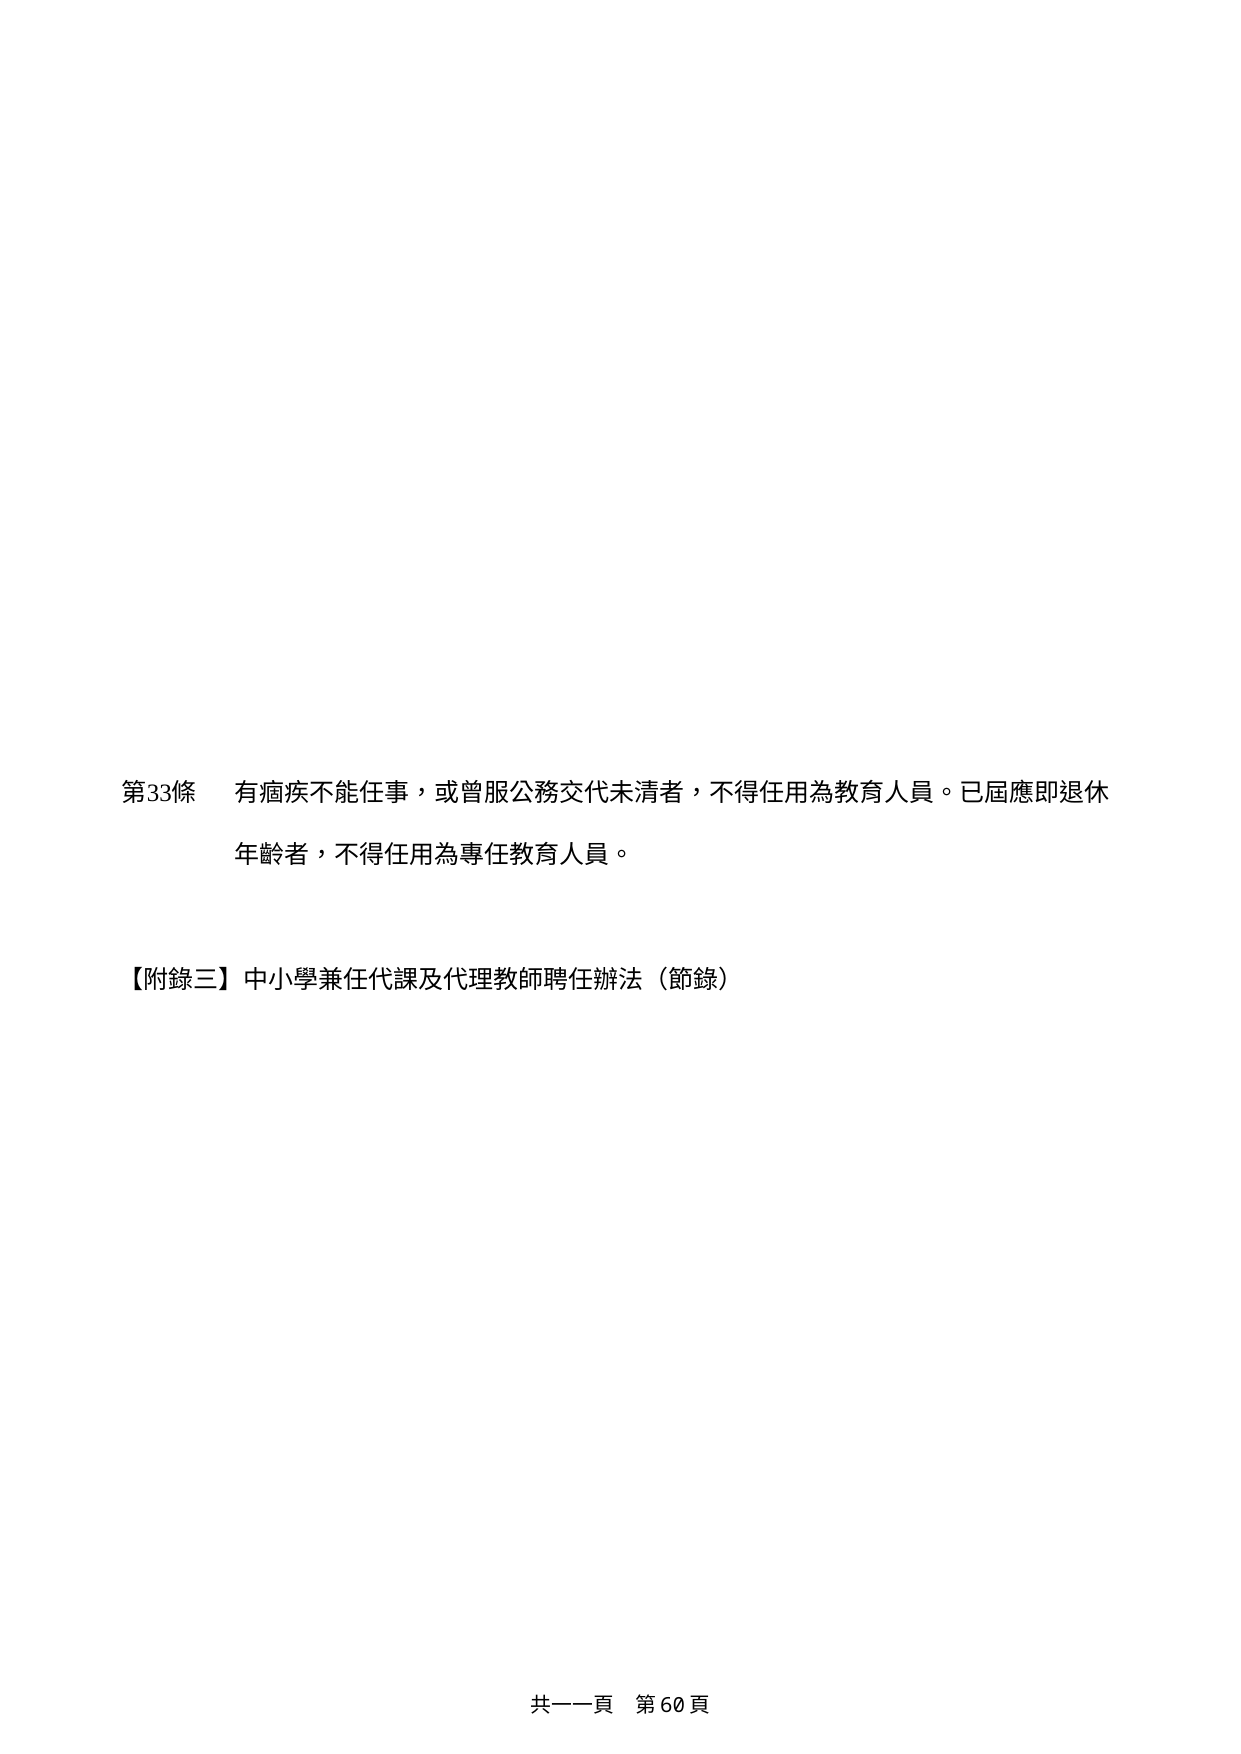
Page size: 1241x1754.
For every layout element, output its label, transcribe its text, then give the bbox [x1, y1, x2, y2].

list 有痼疾不能任事，或曾服公務交代未清者，不得任用為教育人員。已屆應即退休年齡者，不得任用為專任教育人員。 [122, 749, 1122, 874]
text 【附錄三】中小學兼任代課及代理教師聘任辦法（節錄） [118, 936, 1122, 999]
